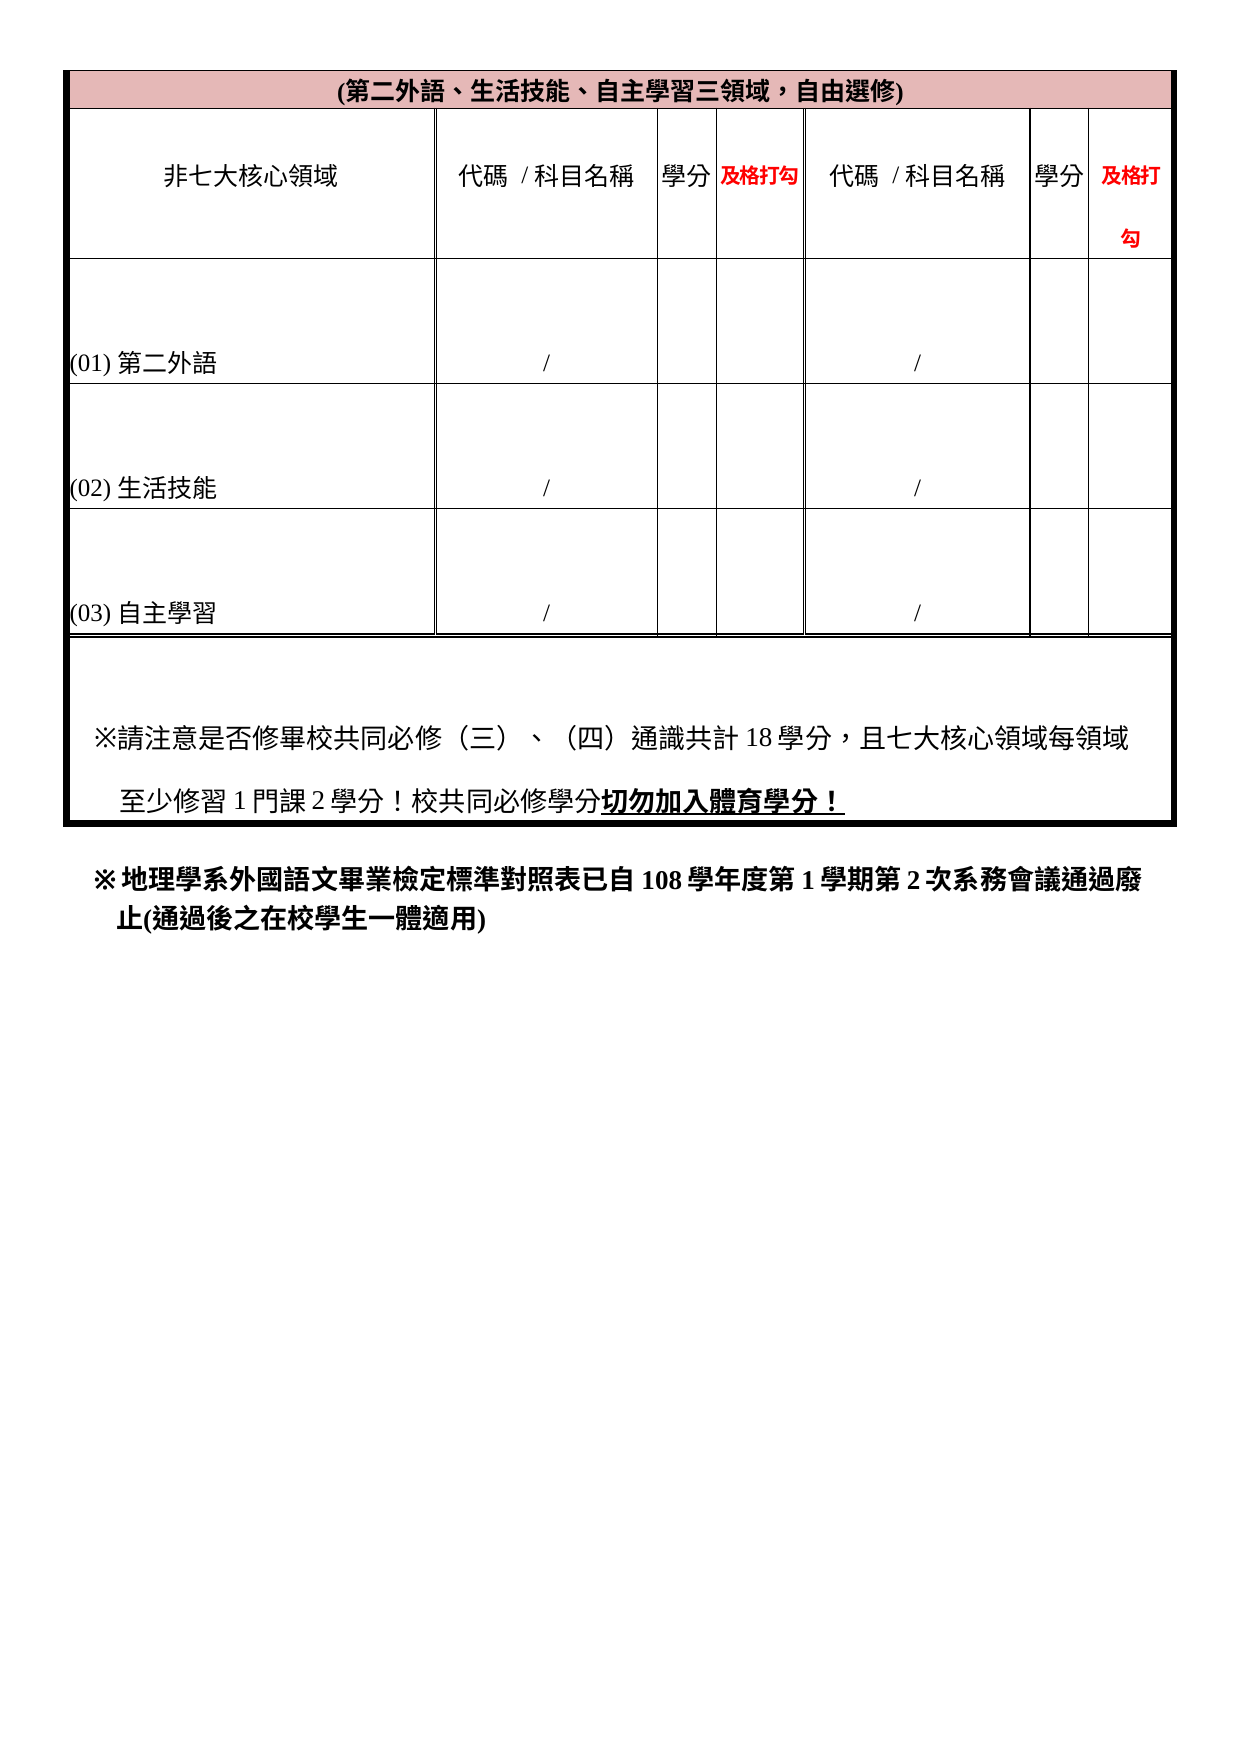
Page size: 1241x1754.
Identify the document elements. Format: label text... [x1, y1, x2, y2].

table_cell [717, 509, 803, 633]
table_cell 代碼 / 科目名稱 [437, 109, 657, 258]
table_cell / [806, 384, 1029, 508]
table_cell 及格打勾 [1089, 109, 1171, 258]
table_cell (01) 第二外語 [70, 259, 434, 383]
table_cell / [437, 509, 657, 633]
table_cell 及格打勾 [717, 109, 803, 258]
table_cell [658, 384, 716, 508]
table_cell / [806, 509, 1029, 633]
table_cell [1089, 384, 1171, 508]
table_cell / [437, 259, 657, 383]
table_cell [1031, 259, 1088, 383]
table_cell [658, 509, 716, 633]
table_cell [717, 384, 803, 508]
table_cell [717, 259, 803, 383]
table_cell 學分 [1031, 109, 1088, 258]
text ※地理學系外國語文畢業檢定標準對照表已自108學年度第1學期第2次系務會議通過廢止(通過後之在校學生一體適用) [89, 858, 1152, 936]
table_cell (第二外語、生活技能、自主學習三領域，自由選修) [70, 71, 1171, 108]
table_cell ※請注意是否修畢校共同必修（三）、（四）通識共計18學分，且七大核心領域每領域至少修習1門課2學分！校共同必修學分切勿加入體育學分！ [70, 638, 1171, 820]
table_cell [1089, 509, 1171, 633]
table_cell (03) 自主學習 [70, 509, 434, 633]
table_cell [1031, 384, 1088, 508]
table_cell [658, 259, 716, 383]
table_cell [1031, 509, 1088, 633]
table_cell 非七大核心領域 [70, 109, 434, 258]
table_cell 學分 [658, 109, 716, 258]
table_cell (02) 生活技能 [70, 384, 434, 508]
table_cell 代碼 / 科目名稱 [806, 109, 1029, 258]
table_cell / [806, 259, 1029, 383]
table_cell [1089, 259, 1171, 383]
table_cell / [437, 384, 657, 508]
